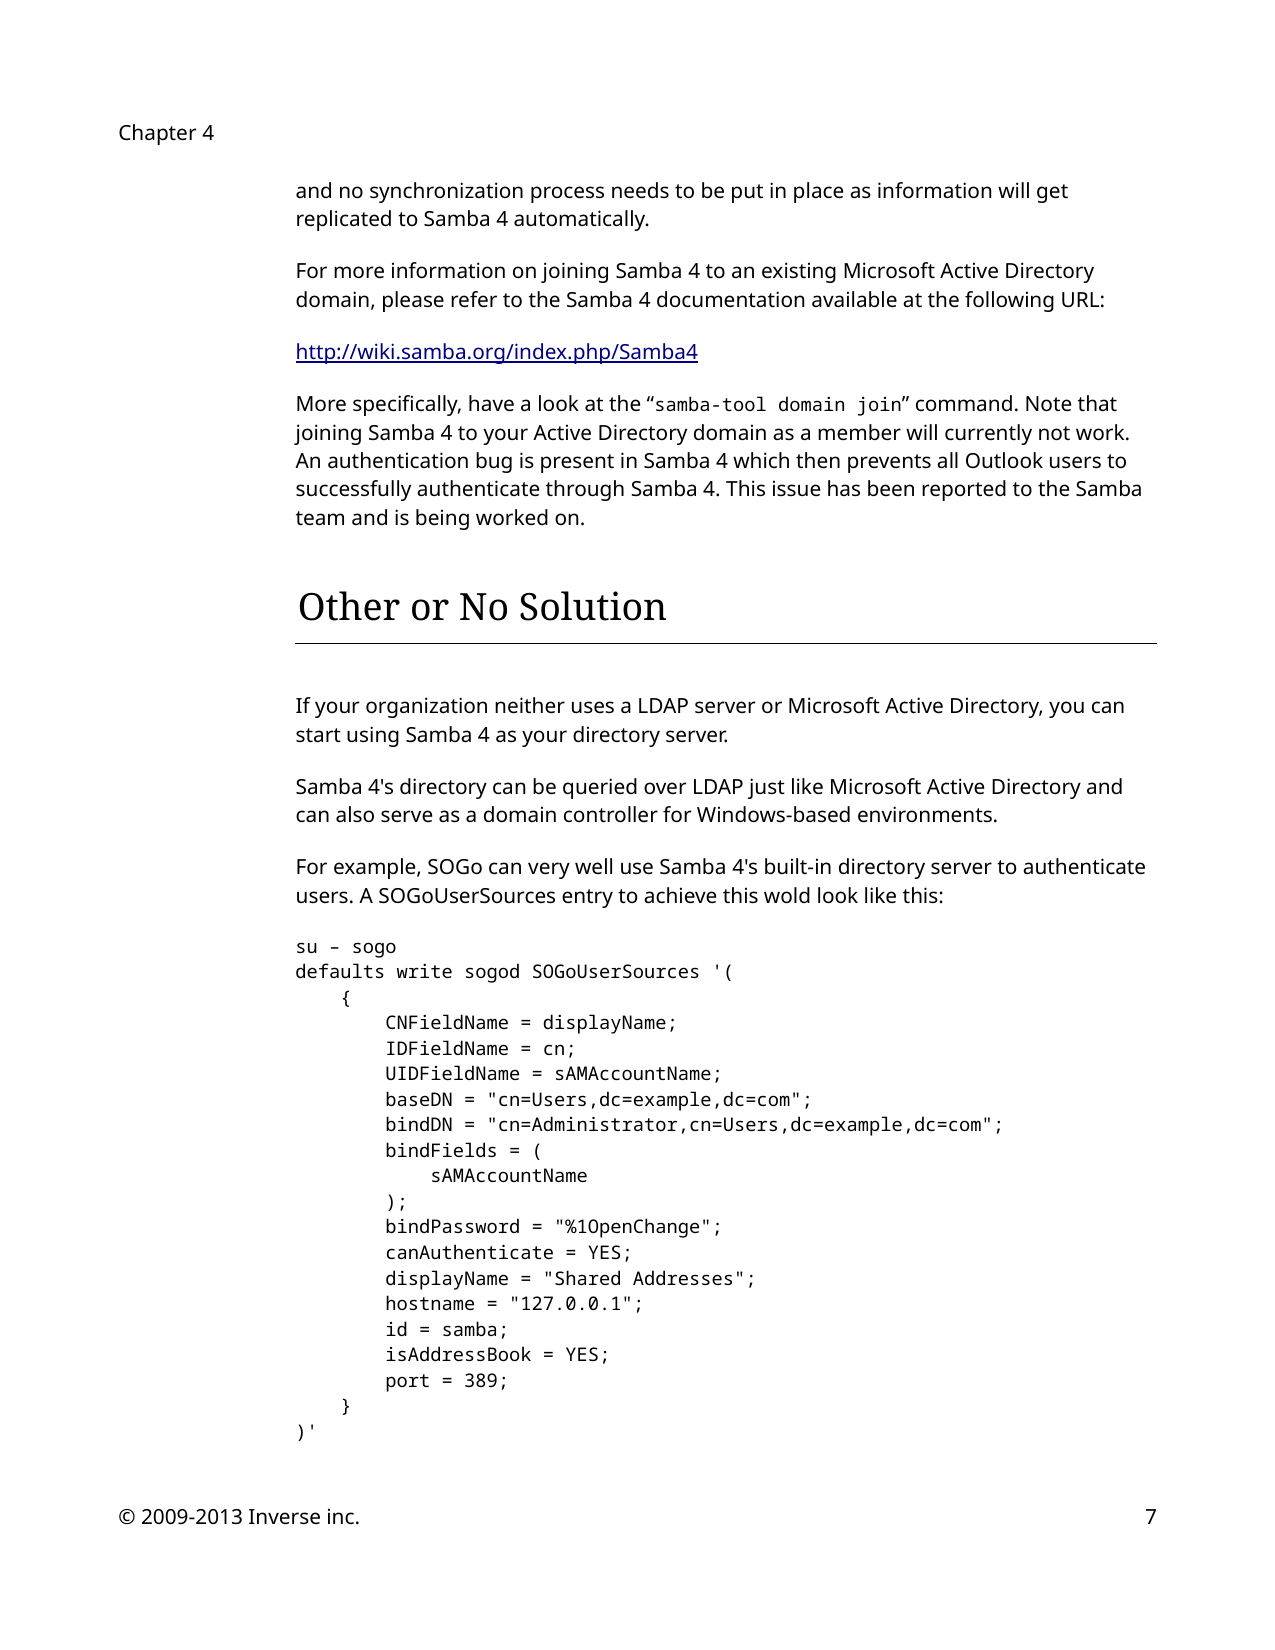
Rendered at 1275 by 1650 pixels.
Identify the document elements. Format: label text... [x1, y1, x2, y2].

text su – sogo [295, 933, 1157, 958]
text bindPassword = "%1OpenChange"; [295, 1214, 1157, 1239]
text id = samba; [295, 1316, 1157, 1341]
text ); [295, 1188, 1157, 1214]
text http://wiki.samba.org/index.php/Samba4 [295, 337, 1157, 366]
text Samba 4's directory can be queried over LDAP just like Microsoft Active Directory and can also serve as a domain controller for Windows-based environments. [295, 772, 1157, 829]
text port = 389; [295, 1367, 1157, 1392]
text CNFieldName = displayName; [295, 1009, 1157, 1035]
text canAuthenticate = YES; [295, 1239, 1157, 1265]
text )' [295, 1418, 1157, 1443]
text { [295, 984, 1157, 1009]
text displayName = "Shared Addresses"; [295, 1265, 1157, 1290]
text For more information on joining Samba 4 to an existing Microsoft Active Directory domain, please refer to the Samba 4 documentation available at the following URL: [295, 257, 1157, 313]
text IDFieldName = cn; [295, 1035, 1157, 1061]
text UIDFieldName = sAMAccountName; [295, 1061, 1157, 1086]
text bindFields = ( [295, 1137, 1157, 1163]
subtitle Other or No Solution [295, 580, 1157, 643]
text } [295, 1392, 1157, 1418]
text If your organization neither uses a LDAP server or Microsoft Active Directory, you can start using Samba 4 as your directory server. [295, 691, 1157, 748]
text For example, SOGo can very well use Samba 4's built-in directory server to authenticate users. A SOGoUserSources entry to achieve this wold look like this: [295, 852, 1157, 909]
text and no synchronization process needs to be put in place as information will get replicated to Samba 4 automatically. [295, 176, 1157, 233]
text defaults write sogod SOGoUserSources '( [295, 958, 1157, 984]
text baseDN = "cn=Users,dc=example,dc=com"; [295, 1086, 1157, 1112]
text isAddressBook = YES; [295, 1341, 1157, 1367]
text More specifically, have a look at the “samba-tool domain join” command. Note that joining Samba 4 to your Active Directory domain as a member will currently not work. An authentication bug is present in Samba 4 which then prevents all Outlook users to successfully authenticate through Samba 4. This issue has been reported to the Samba team and is being worked on. [295, 389, 1157, 531]
text hostname = "127.0.0.1"; [295, 1290, 1157, 1316]
text bindDN = "cn=Administrator,cn=Users,dc=example,dc=com"; [295, 1112, 1157, 1137]
text sAMAccountName [295, 1163, 1157, 1188]
